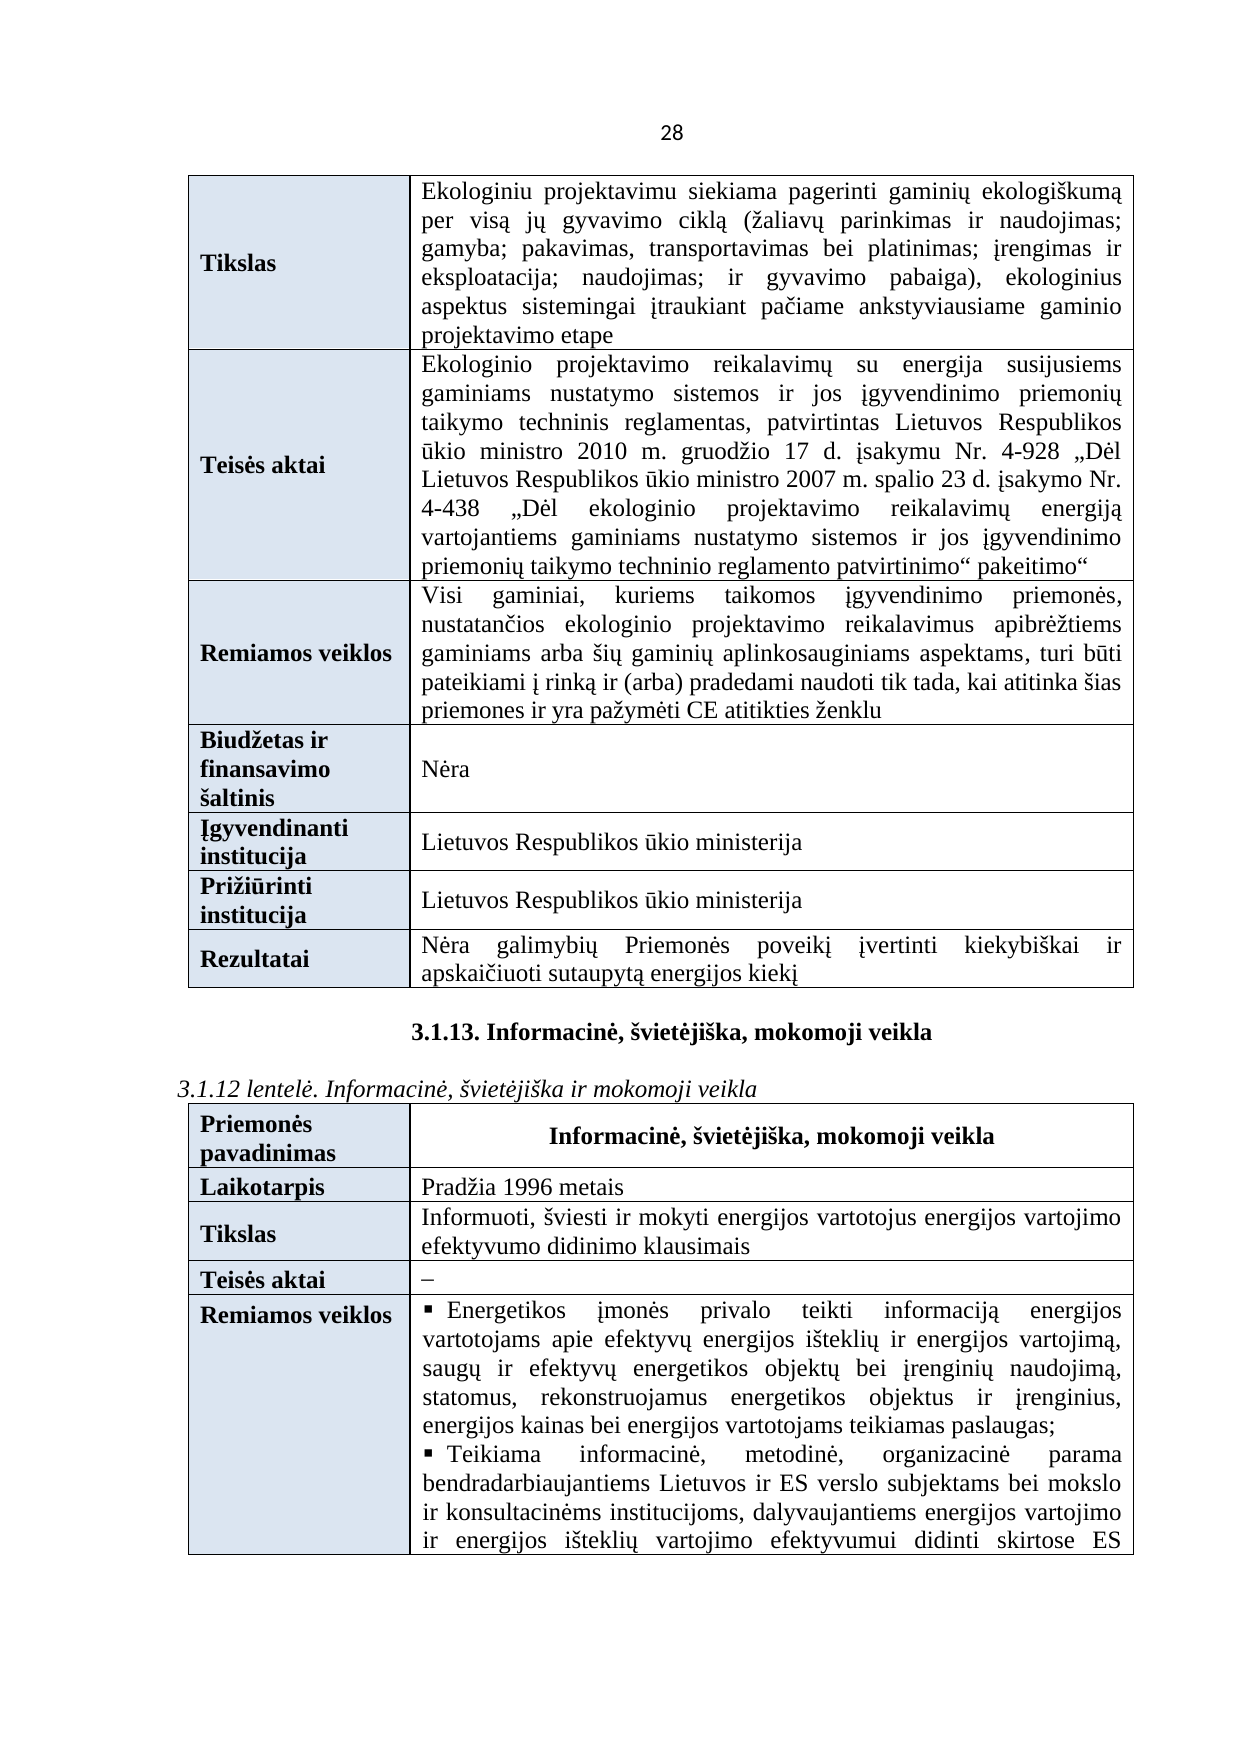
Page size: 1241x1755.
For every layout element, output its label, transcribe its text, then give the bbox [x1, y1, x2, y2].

table_cell – [411, 1261, 1133, 1294]
table_cell Visi gaminiai, kuriems taikomos įgyvendinimo priemonės, nustatančios ekologinio projektavimo reikalavimus apibrėžtiems gaminiams arba šių gaminių aplinkosauginiams aspektams, turi būti pateikiami į rinką ir (arba) pradedami naudoti tik tada, kai atitinka šias priemones ir yra pažymėti CE atitikties ženklu [411, 581, 1133, 724]
table_cell Nėra galimybių Priemonės poveikį įvertinti kiekybiškai ir apskaičiuoti sutaupytą energijos kiekį [411, 930, 1133, 987]
table_cell Laikotarpis [189, 1168, 409, 1201]
table_cell Remiamos veiklos [189, 1295, 409, 1554]
table_header Informacinė, švietėjiška, mokomoji veikla [411, 1104, 1133, 1167]
table_cell Teisės aktai [189, 1261, 409, 1294]
table_cell Pradžia 1996 metais [411, 1168, 1133, 1201]
table_cell Nėra [411, 725, 1133, 812]
table_cell Tikslas [189, 176, 409, 348]
text 3.1.13. Informacinė, švietėjiška, mokomoji veikla [177, 1017, 1166, 1046]
table_cell Teisės aktai [189, 350, 409, 579]
table_header Priemonės pavadinimas [189, 1104, 409, 1167]
table_cell Lietuvos Respublikos ūkio ministerija [411, 813, 1133, 870]
table_cell Rezultatai [189, 930, 409, 987]
table_cell Biudžetas ir finansavimo šaltinis [189, 725, 409, 812]
table_cell Remiamos veiklos [189, 581, 409, 724]
table_cell Prižiūrinti institucija [189, 871, 409, 929]
table_cell Ekologiniu projektavimu siekiama pagerinti gaminių ekologiškumą per visą jų gyvavimo ciklą (žaliavų parinkimas ir naudojimas; gamyba; pakavimas, transportavimas bei platinimas; įrengimas ir eksploatacija; naudojimas; ir gyvavimo pabaiga), ekologinius aspektus sistemingai įtraukiant pačiame ankstyviausiame gaminio projektavimo etape [411, 176, 1133, 348]
text 3.1.12 lentelė. Informacinė, švietėjiška ir mokomoji veikla [177, 1074, 1166, 1103]
table_cell Lietuvos Respublikos ūkio ministerija [411, 871, 1133, 929]
table_cell Tikslas [189, 1202, 409, 1260]
table_cell Įgyvendinanti institucija [189, 813, 409, 870]
table_cell Ekologinio projektavimo reikalavimų su energija susijusiems gaminiams nustatymo sistemos ir jos įgyvendinimo priemonių taikymo techninis reglamentas, patvirtintas Lietuvos Respublikos ūkio ministro 2010 m. gruodžio 17 d. įsakymu Nr. 4-928 „Dėl Lietuvos Respublikos ūkio ministro 2007 m. spalio 23 d. įsakymo Nr. 4-438 „Dėl ekologinio projektavimo reikalavimų energiją vartojantiems gaminiams nustatymo sistemos ir jos įgyvendinimo priemonių taikymo techninio reglamento patvirtinimo“ pakeitimo“ [411, 350, 1133, 579]
table_cell Informuoti, šviesti ir mokyti energijos vartotojus energijos vartojimo efektyvumo didinimo klausimais [411, 1202, 1133, 1260]
